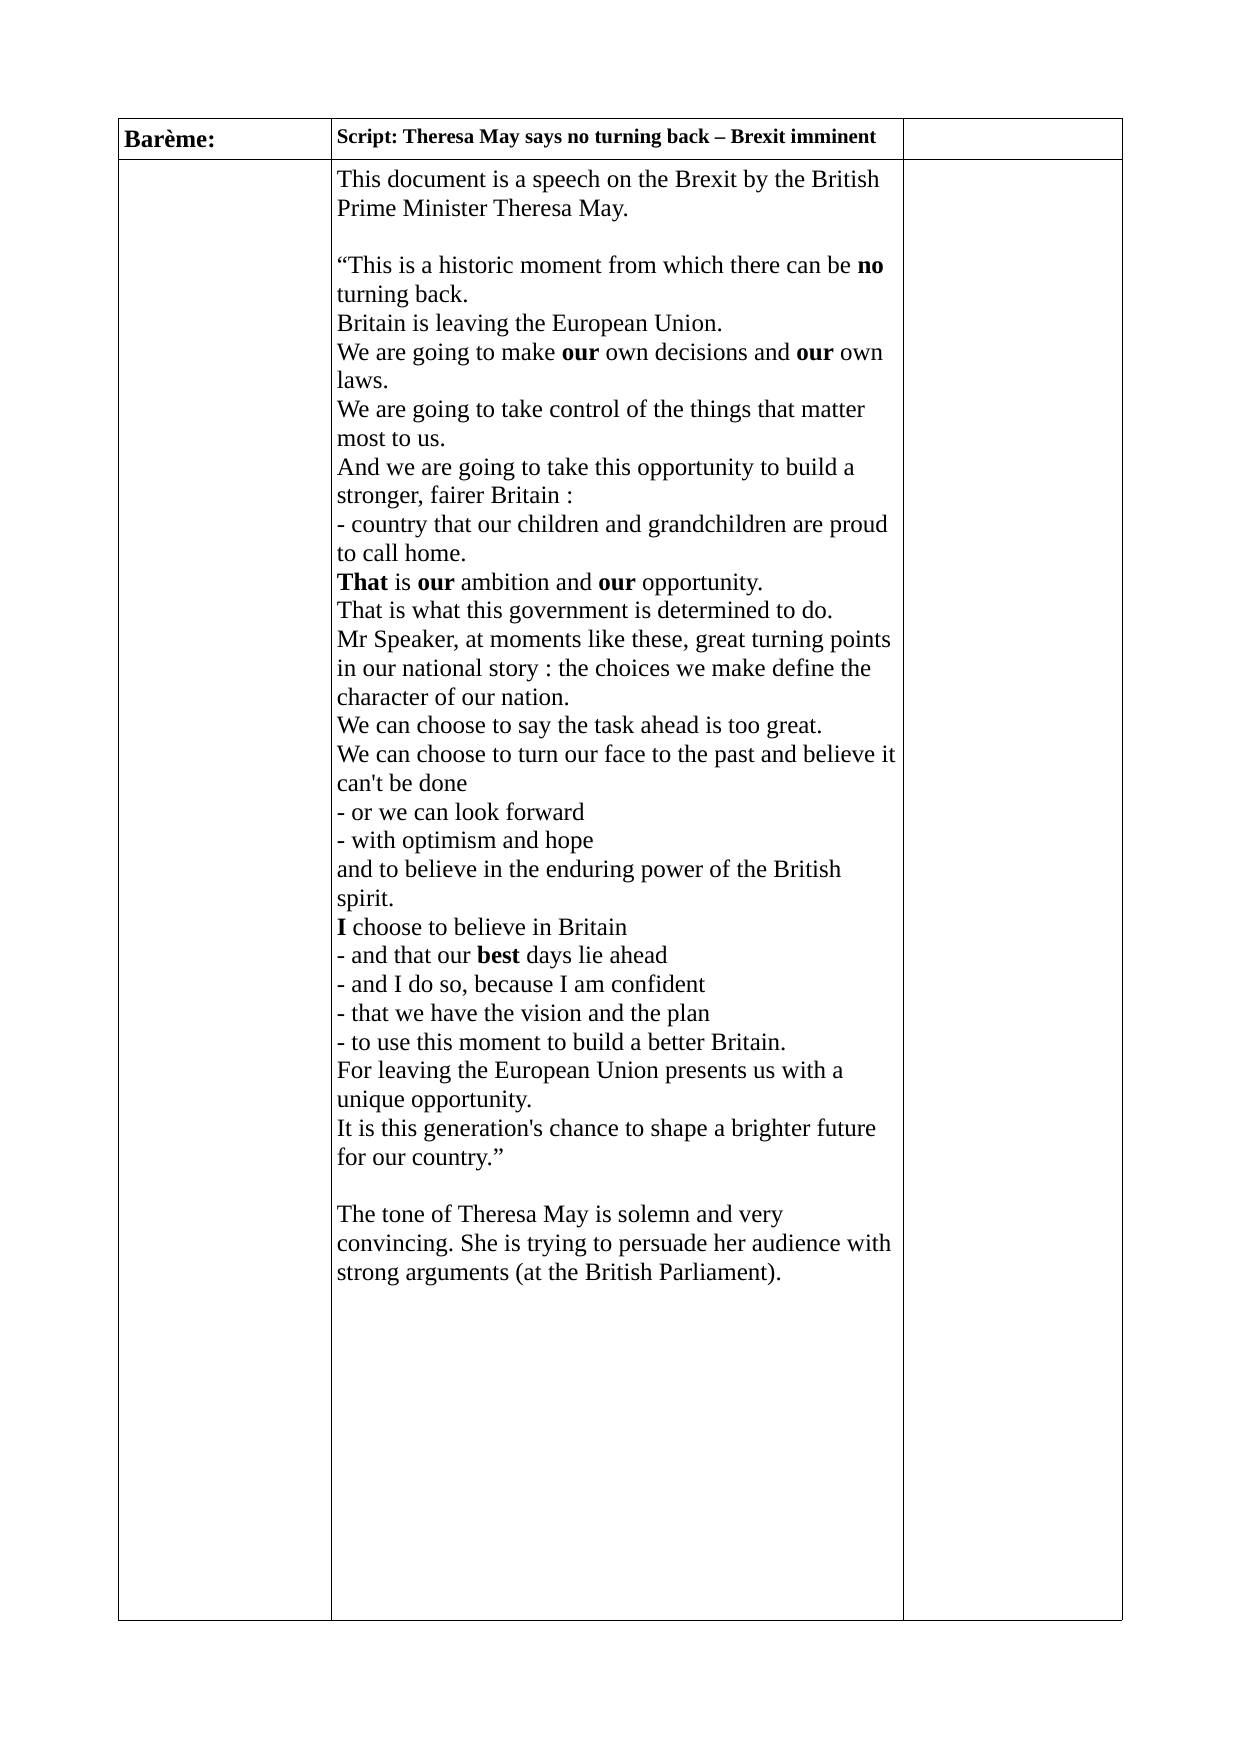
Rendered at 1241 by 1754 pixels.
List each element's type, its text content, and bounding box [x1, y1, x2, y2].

table_cell This document is a speech on the Brexit by the British Prime Minister Theresa May. “This is a historic moment from which there can be no turning back. Britain is leaving the European Union. We are going to make our own decisions and our own laws. We are going to take control of the things that matter most to us. And we are going to take this opportunity to build a stronger, fairer Britain : - country that our children and grandchildren are proud to call home. That is our ambition and our opportunity. That is what this government is determined to do. Mr Speaker, at moments like these, great turning points in our national story : the choices we make define the character of our nation. We can choose to say the task ahead is too great. We can choose to turn our face to the past and believe it can't be done - or we can look forward - with optimism and hope and to believe in the enduring power of the British spirit. I choose to believe in Britain - and that our best days lie ahead - and I do so, because I am confident - that we have the vision and the plan - to use this moment to build a better Britain. For leaving the European Union presents us with a unique opportunity. It is this generation's chance to shape a brighter future for our country.” The tone of Theresa May is solemn and very convincing. She is trying to persuade her audience with strong arguments (at the British Parliament). [332, 160, 903, 1620]
table_cell [904, 160, 1122, 1620]
table_header Barème: [119, 119, 331, 158]
table_header [904, 119, 1122, 158]
table_header Script: Theresa May says no turning back – Brexit imminent [332, 119, 903, 158]
table_cell [119, 160, 331, 1620]
